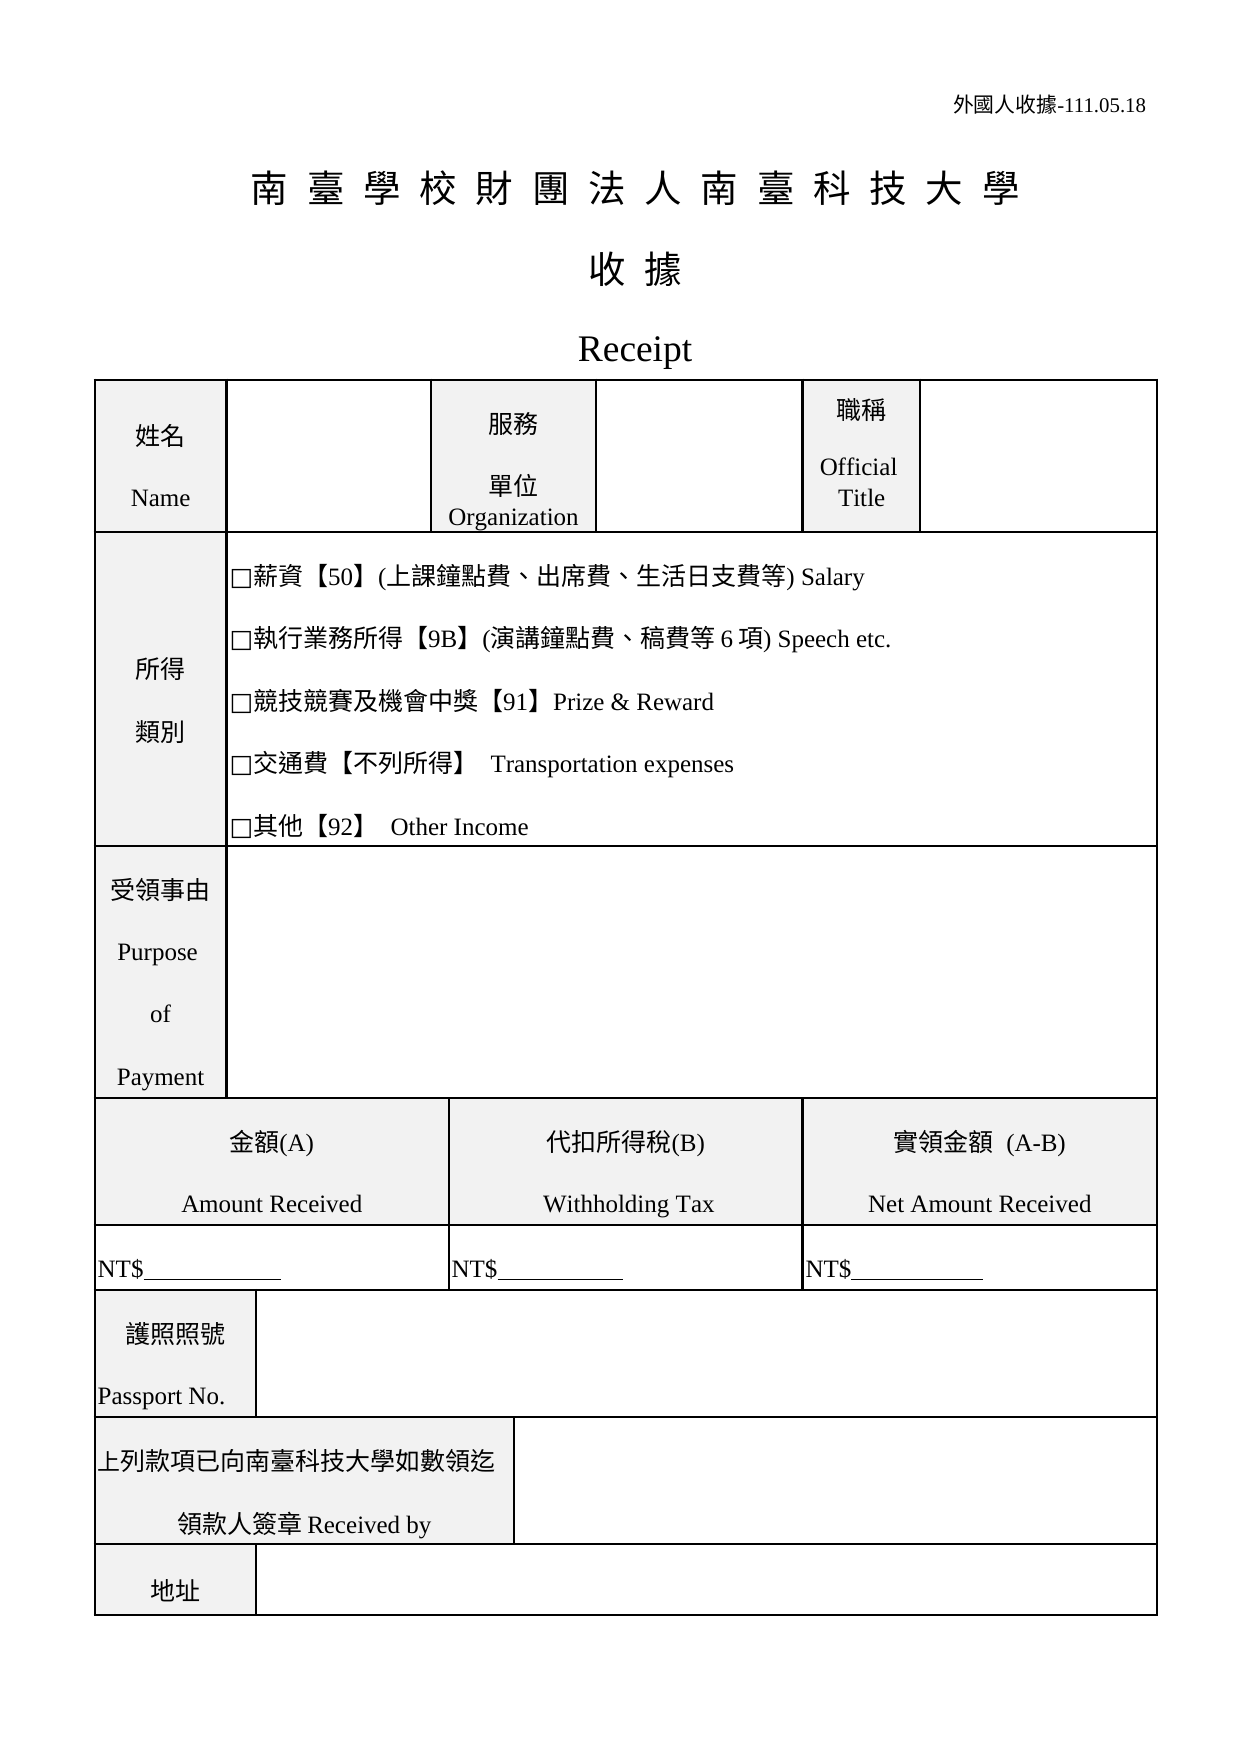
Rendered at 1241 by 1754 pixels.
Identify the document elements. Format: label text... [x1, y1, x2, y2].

table_cell 所得 類別 [96, 533, 225, 845]
table_header [228, 381, 430, 531]
table_header 職稱 Official Title [804, 381, 919, 531]
table_cell 上列款項已向南臺科技大學如數領迄 領款人簽章Received by [96, 1418, 513, 1543]
table_cell [257, 1291, 1156, 1416]
table_cell 護照照號 Passport No. [96, 1291, 255, 1416]
table_cell [228, 847, 1156, 1097]
table_cell 代扣所得稅(B) Withholding Tax [450, 1099, 801, 1224]
table_header [921, 381, 1156, 531]
table_header 服務 單位 Organization [432, 381, 595, 531]
table_cell 金額(A) Amount Received [96, 1099, 448, 1224]
text 收 據 [94, 225, 1176, 288]
table_cell 地址 [96, 1545, 255, 1614]
text 南 臺 學 校 財 團 法 人 南 臺 科 技 大 學 [94, 144, 1176, 207]
table_cell [515, 1418, 1156, 1543]
table_cell 實領金額 (A-B) Net Amount Received [804, 1099, 1156, 1224]
table_header 姓名 Name [96, 381, 225, 531]
table_header [597, 381, 801, 531]
text Receipt [94, 307, 1176, 369]
table_cell NT$ [804, 1226, 1156, 1289]
table_cell [257, 1545, 1156, 1614]
table_cell NT$ [96, 1226, 448, 1289]
table_cell NT$ [450, 1226, 801, 1289]
table_cell 受領事由 Purpose of Payment [96, 847, 225, 1097]
table_cell □薪資【50】(上課鐘點費、出席費、生活日支費等) Salary □執行業務所得【9B】(演講鐘點費、稿費等6項) Speech etc. □競技競賽及機會中獎【91】Prize & Reward □交通費【不列所得】 Transportation expenses □其他【92】 Other Income [228, 533, 1156, 845]
